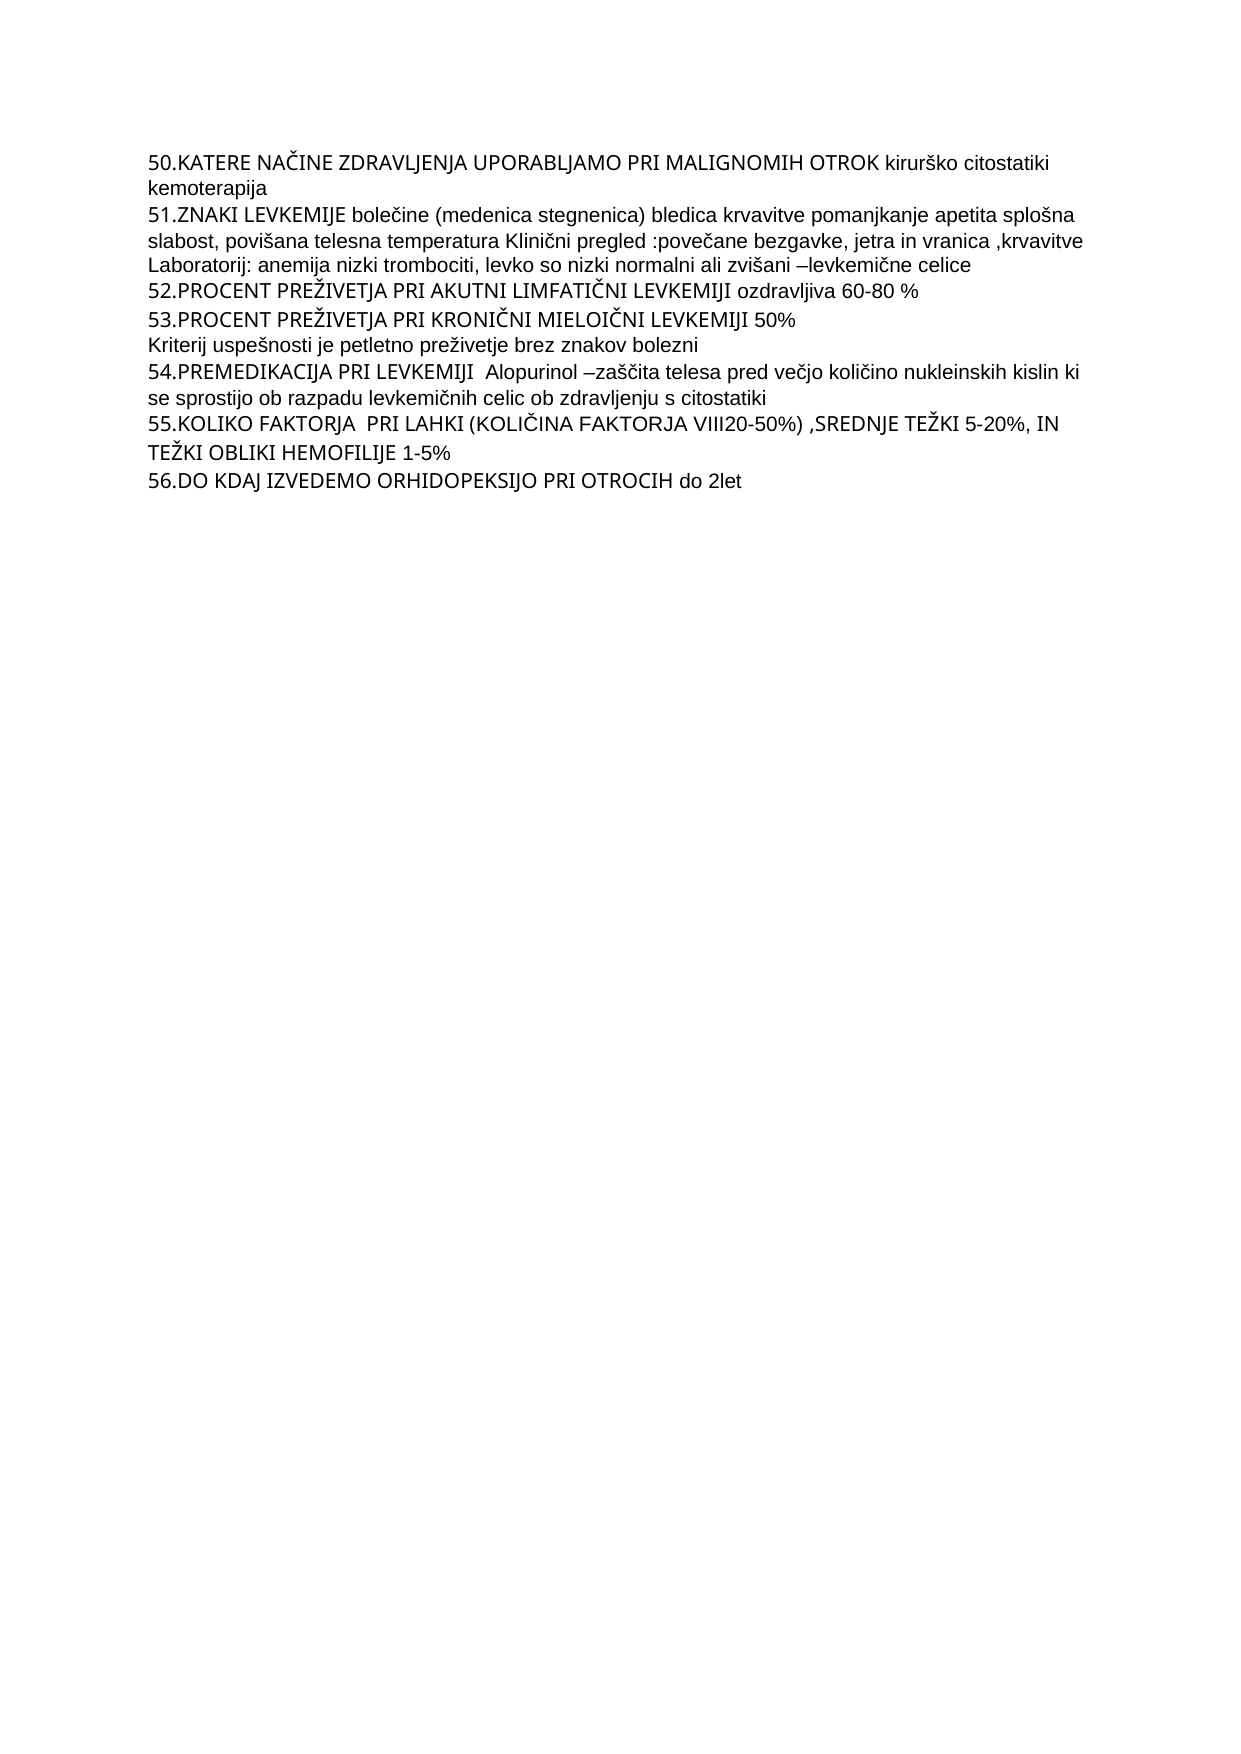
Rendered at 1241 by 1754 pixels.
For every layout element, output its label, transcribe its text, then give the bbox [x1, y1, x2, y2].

text 53.PROCENT PREŽIVETJA PRI KRONIČNI MIELOIČNI LEVKEMIJI 50% [148, 305, 1093, 333]
text 52.PROCENT PREŽIVETJA PRI AKUTNI LIMFATIČNI LEVKEMIJI ozdravljiva 60-80 % [148, 276, 1093, 305]
text 56.DO KDAJ IZVEDEMO ORHIDOPEKSIJO PRI OTROCIH do 2let [148, 466, 1093, 495]
text 54.PREMEDIKACIJA PRI LEVKEMIJI Alopurinol –zaščita telesa pred večjo količino nukleinskih kislin ki se sprostijo ob razpadu levkemičnih celic ob zdravljenju s citostatiki [148, 357, 1093, 409]
text Kriterij uspešnosti je petletno preživetje brez znakov bolezni [148, 333, 1093, 357]
text 55.KOLIKO FAKTORJA PRI LAHKI (KOLIČINA FAKTORJA VIII20-50%) ,SREDNJE TEŽKI 5-20%, IN TEŽKI OBLIKI HEMOFILIJE 1-5% [148, 409, 1093, 466]
text 50.KATERE NAČINE ZDRAVLJENJA UPORABLJAMO PRI MALIGNOMIH OTROK kirurško citostatiki kemoterapija [148, 148, 1093, 200]
text 51.ZNAKI LEVKEMIJE bolečine (medenica stegnenica) bledica krvavitve pomanjkanje apetita splošna slabost, povišana telesna temperatura Klinični pregled :povečane bezgavke, jetra in vranica ,krvavitve Laboratorij: anemija nizki trombociti, levko so nizki normalni ali zvišani –levkemične celice [148, 200, 1093, 276]
